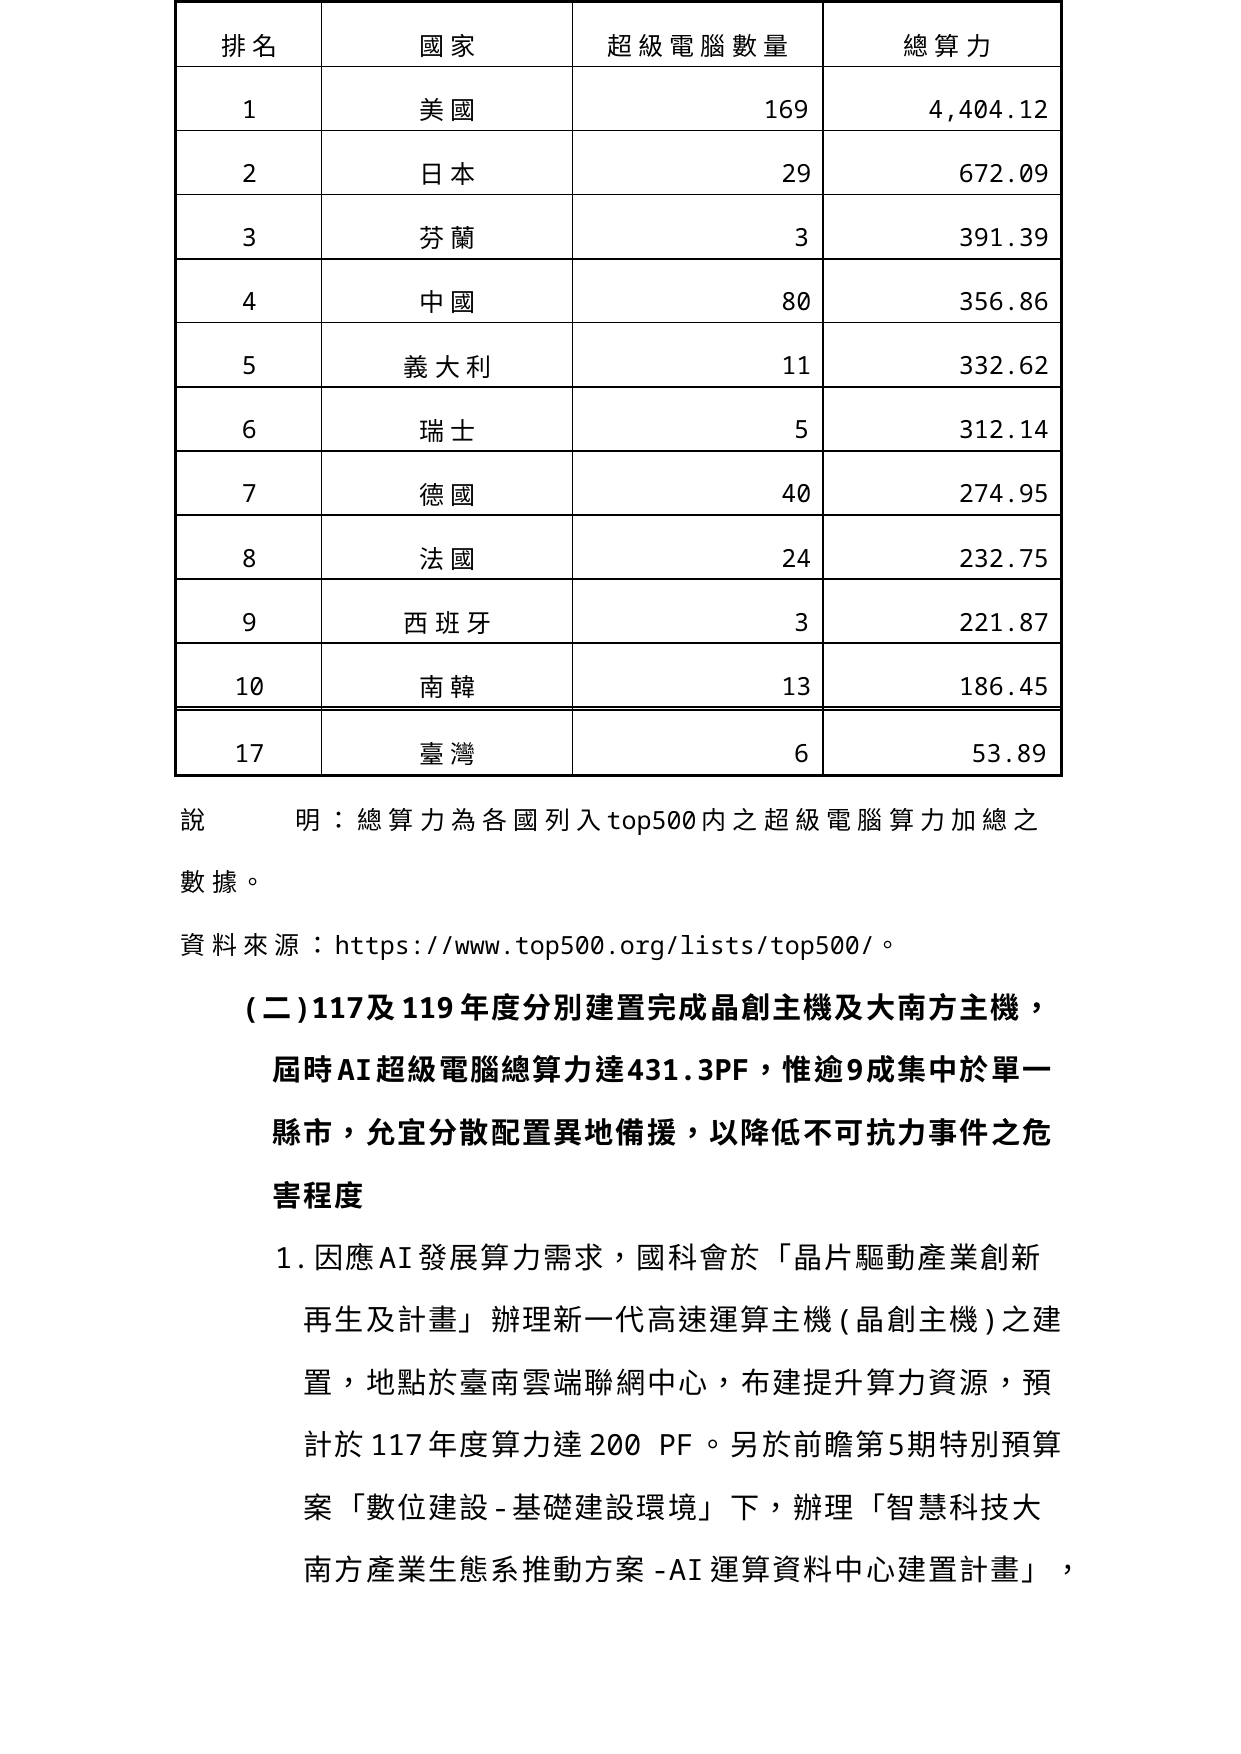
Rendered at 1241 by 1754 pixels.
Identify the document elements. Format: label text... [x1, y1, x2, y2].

table_cell 4 [177, 260, 321, 322]
table_cell 2 [177, 131, 321, 194]
table_cell 南韓 [322, 644, 572, 706]
table_cell 美國 [322, 67, 572, 130]
table_cell 3 [573, 195, 822, 258]
table_cell 中國 [322, 260, 572, 322]
table_cell 9 [177, 580, 321, 642]
table_cell 80 [573, 260, 822, 322]
table_cell 29 [573, 131, 822, 194]
table_cell 臺灣 [322, 711, 572, 773]
table_cell 芬蘭 [322, 195, 572, 258]
table_cell 法國 [322, 516, 572, 578]
table_cell 391.39 [824, 195, 1060, 258]
table_cell 3 [177, 195, 321, 258]
table_cell 5 [177, 323, 321, 386]
table_cell 312.14 [824, 388, 1060, 450]
text 1.因應AI發展算力需求，國科會於「晶片驅動產業創新再生及計畫」辦理新一代高速運算主機(晶創主機)之建置，地點於臺南雲端聯網中心，布建提升算力資源，預計於117年度算力達200 PF。另於前瞻第5期特別預算案「數位建設-基礎建設環境」下，辦理「智慧科技大南方產業生態系推動方案-AI運算資料中心建置計畫」，於臺南沙崙人工智慧產業專區C區興建智慧節能IDC(Internet Data Center)機房，建置AI運算資料中心，機房建置期程自114至117年度、總經費51.19億元，分別由前瞻第5期特別預算案編列1.8億元，115至117年度所需經費擬由公共建設計畫經費支應，預計118至119年度超級電腦(大南方主機)進駐後，提供算力亦達200PF。 [266, 1214, 1063, 1589]
table_cell 10 [177, 644, 321, 706]
table_cell 672.09 [824, 131, 1060, 194]
table_cell 瑞士 [322, 388, 572, 450]
table_cell 西班牙 [322, 580, 572, 642]
table_header 總算力 [824, 3, 1060, 66]
table_header 排名 [177, 3, 321, 66]
table_cell 221.87 [824, 580, 1060, 642]
table_cell 232.75 [824, 516, 1060, 578]
table_cell 1 [177, 67, 321, 130]
table_cell 3 [573, 580, 822, 642]
table_cell 日本 [322, 131, 572, 194]
table_cell 356.86 [824, 260, 1060, 322]
table_cell 17 [177, 711, 321, 773]
text (二)117及119年度分別建置完成晶創主機及大南方主機，屆時AI超級電腦總算力達431.3PF，惟逾9成集中於單一縣市，允宜分散配置異地備援，以降低不可抗力事件之危害程度 [236, 964, 1063, 1214]
table_cell 4,404.12 [824, 67, 1060, 130]
table_cell 13 [573, 644, 822, 706]
table_cell 186.45 [824, 644, 1060, 706]
table_cell 6 [177, 388, 321, 450]
table_cell 332.62 [824, 323, 1060, 386]
table_cell 8 [177, 516, 321, 578]
table_cell 6 [573, 711, 822, 773]
table_cell 40 [573, 452, 822, 514]
text 資料來源：https://www.top500.org/lists/top500/。 [177, 902, 1063, 964]
table_header 國家 [322, 3, 572, 66]
table_cell 5 [573, 388, 822, 450]
table_cell 7 [177, 452, 321, 514]
table_cell 274.95 [824, 452, 1060, 514]
table_cell 德國 [322, 452, 572, 514]
table_cell 53.89 [824, 711, 1060, 773]
table_cell 169 [573, 67, 822, 130]
table_cell 24 [573, 516, 822, 578]
table_cell 義大利 [322, 323, 572, 386]
table_header 超級電腦數量 [573, 3, 822, 66]
table_cell 11 [573, 323, 822, 386]
text 說 明：總算力為各國列入top500内之超級電腦算力加總之數據。 [177, 777, 1063, 902]
